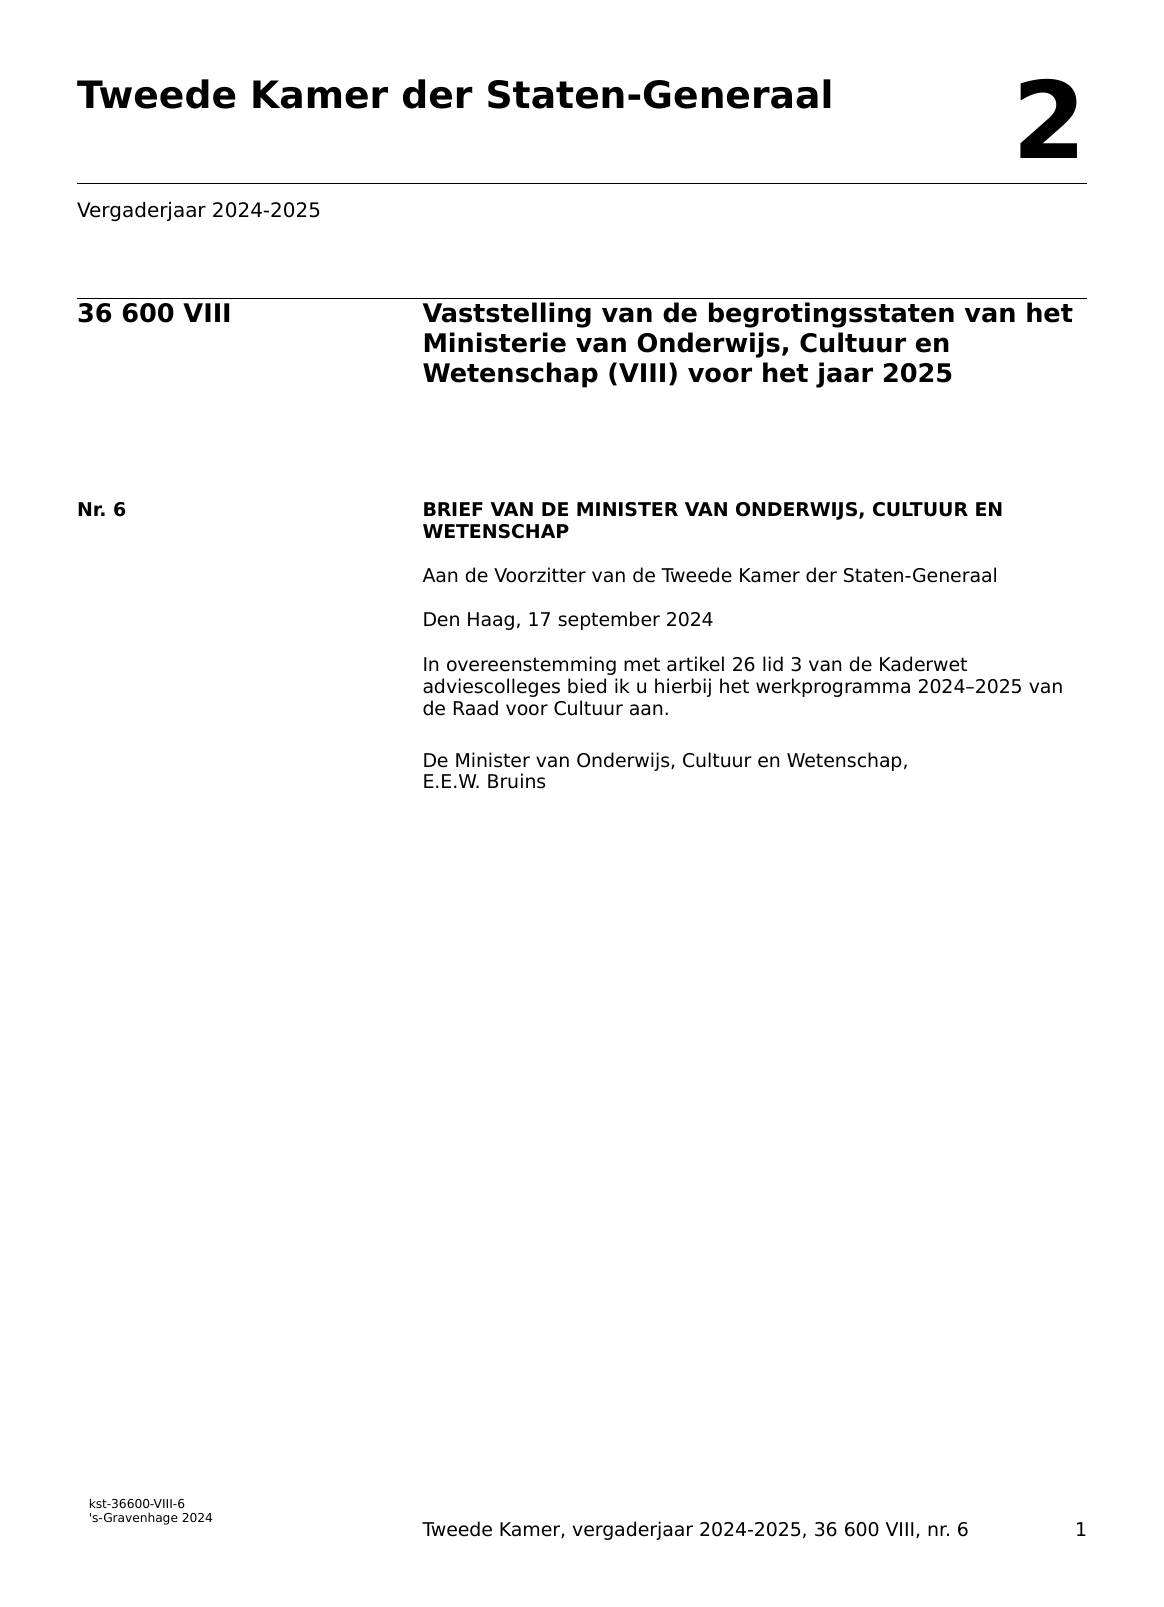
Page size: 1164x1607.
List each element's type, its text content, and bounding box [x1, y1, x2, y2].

text De Minister van Onderwijs, Cultuur en Wetenschap, E.E.W. Bruins [422, 749, 1087, 793]
table_cell Vergaderjaar 2024-2025 [77, 184, 1087, 298]
table_header 2 [886, 59, 1087, 183]
table_header Tweede Kamer der Staten-Generaal [77, 59, 886, 183]
subtitle 36 600 VIII Vaststelling van de begrotingsstaten van het Ministerie van Onderwijs, Cultuur en Wetenschap (VIII) voor het jaar 2025 [77, 299, 1087, 388]
text kst-36600-VIII-6 [88, 1497, 323, 1511]
subtitle Nr. 6 BRIEF VAN DE MINISTER VAN ONDERWIJS, CULTUUR EN WETENSCHAP [77, 499, 1087, 543]
text In overeenstemming met artikel 26 lid 3 van de Kaderwet adviescolleges bied ik u hierbij het werkprogramma 2024–2025 van de Raad voor Cultuur aan. [422, 653, 1087, 719]
text Den Haag, 17 september 2024 [422, 609, 1087, 631]
text 's-Gravenhage 2024 [88, 1511, 323, 1525]
text Aan de Voorzitter van de Tweede Kamer der Staten-Generaal [422, 565, 1087, 587]
